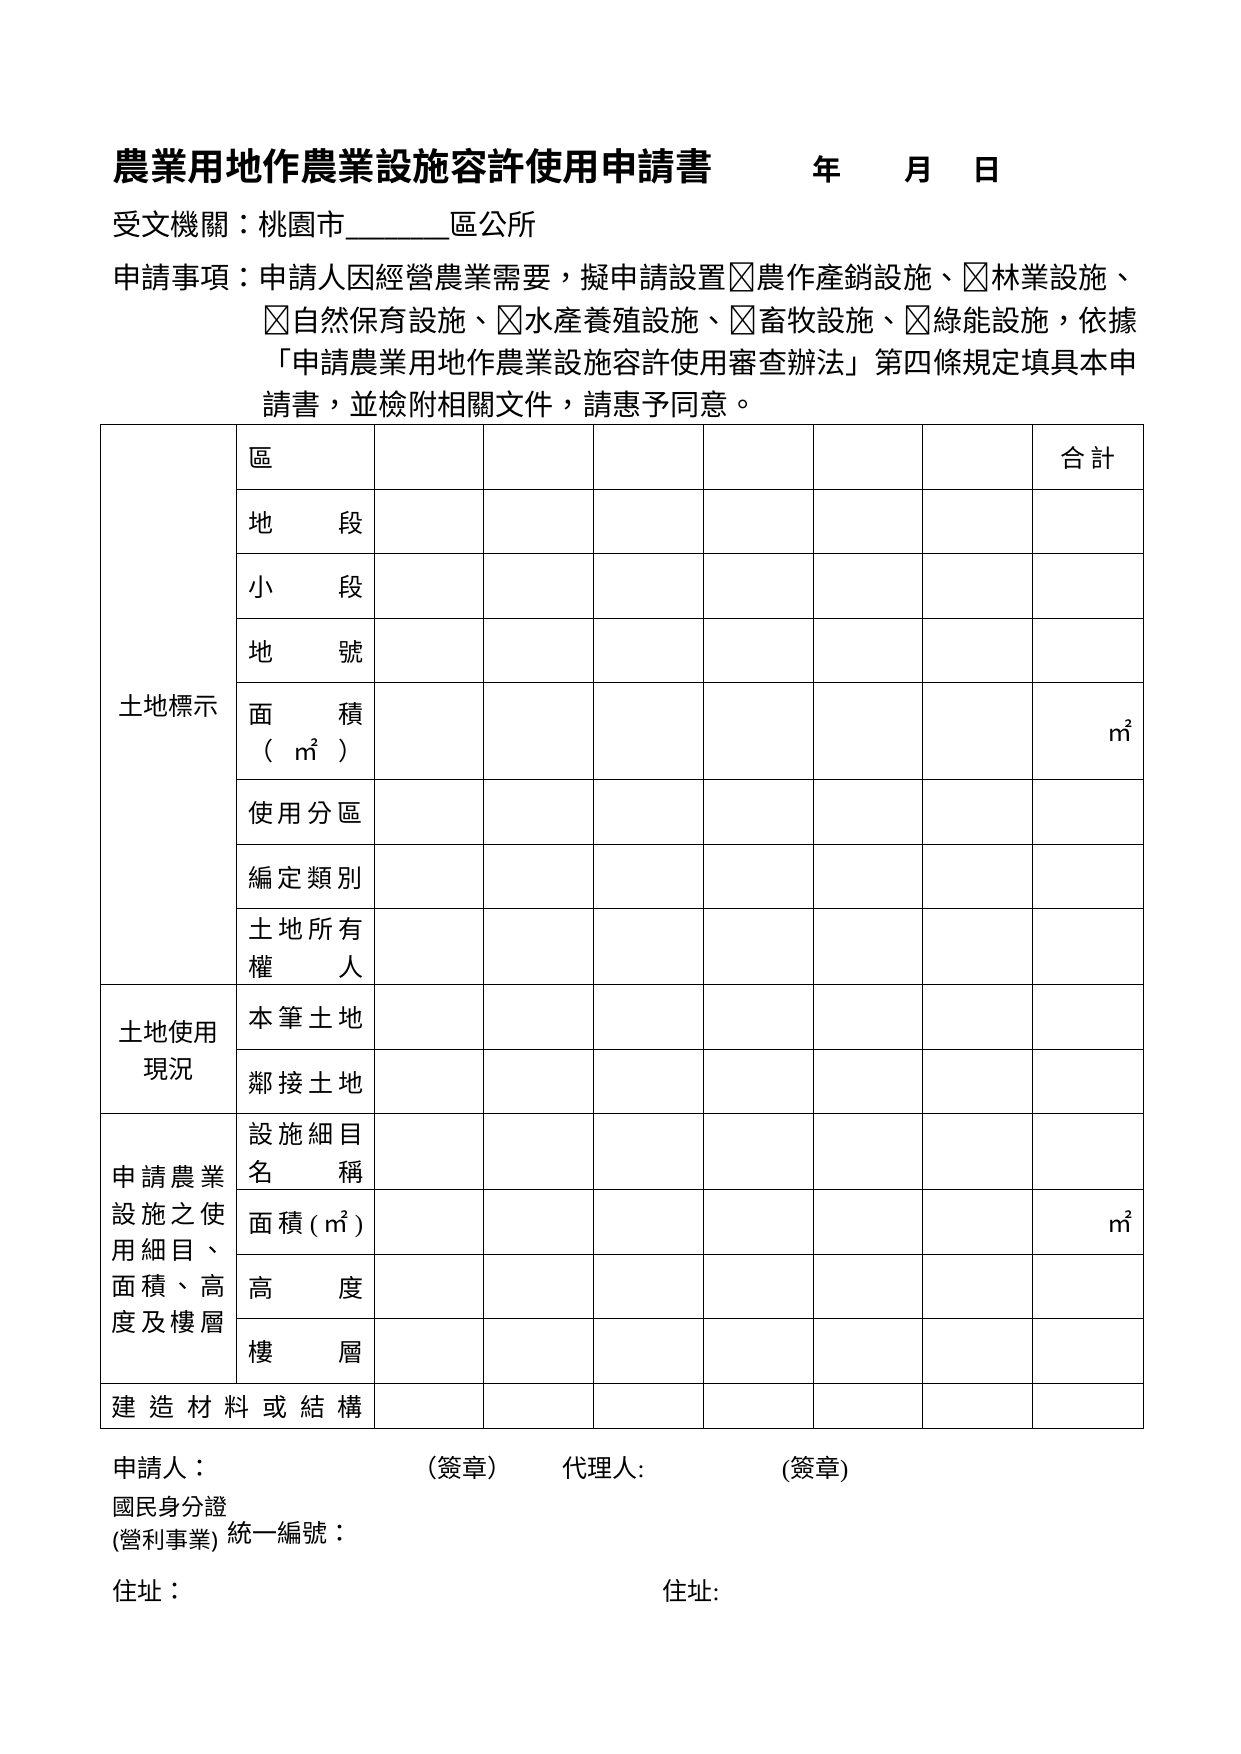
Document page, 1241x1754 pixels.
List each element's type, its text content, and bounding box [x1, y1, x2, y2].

table_cell [814, 845, 922, 908]
table_header [375, 425, 483, 488]
table_cell [704, 1190, 813, 1254]
table_cell [484, 1319, 593, 1383]
text 住址： 住址: [112, 1571, 1137, 1609]
table_cell [1033, 845, 1143, 908]
table_cell [1033, 554, 1143, 617]
table_cell [923, 1190, 1032, 1254]
table_cell [704, 1050, 813, 1113]
table_cell [484, 909, 593, 984]
table_cell [594, 683, 703, 779]
table_cell [923, 1384, 1032, 1428]
table_cell [484, 780, 593, 843]
table_cell [814, 1190, 922, 1254]
table_cell [1033, 780, 1143, 843]
table_cell [594, 490, 703, 553]
table_cell [704, 909, 813, 984]
table_cell [375, 909, 483, 984]
table_cell [923, 683, 1032, 779]
table_cell 土地使用現況 [101, 985, 236, 1113]
text 申請人： （簽章） 代理人: (簽章) [112, 1447, 1137, 1485]
table_cell [375, 1050, 483, 1113]
table_cell [704, 554, 813, 617]
table_cell [923, 909, 1032, 984]
table_cell 面積（㎡） [237, 683, 374, 779]
table_cell [704, 780, 813, 843]
table_cell [923, 780, 1032, 843]
table_cell [484, 1114, 593, 1189]
table_cell [923, 845, 1032, 908]
table_cell [594, 554, 703, 617]
table_cell ㎡ [1033, 1190, 1143, 1254]
table_cell [375, 845, 483, 908]
table_cell [484, 554, 593, 617]
table_cell [704, 1114, 813, 1189]
table_cell 使用分區 [237, 780, 374, 843]
table_cell [484, 619, 593, 682]
table_cell [814, 1255, 922, 1318]
table_cell [375, 1190, 483, 1254]
table_cell [484, 1255, 593, 1318]
table_cell [704, 1255, 813, 1318]
table_cell [814, 683, 922, 779]
table_cell [814, 780, 922, 843]
table_cell [923, 490, 1032, 553]
table_cell [704, 1384, 813, 1428]
table_cell [1033, 985, 1143, 1048]
table_cell 鄰接土地 [237, 1050, 374, 1113]
table_cell [1033, 1319, 1143, 1383]
table_cell [484, 1050, 593, 1113]
table_cell [704, 985, 813, 1048]
table_cell 申請農業設施之使用細目、面積、高度及樓層 [101, 1114, 236, 1383]
table_cell [1033, 1255, 1143, 1318]
table_cell [814, 985, 922, 1048]
table_cell [814, 1050, 922, 1113]
table_cell [594, 1050, 703, 1113]
table_cell [375, 985, 483, 1048]
table_cell [814, 909, 922, 984]
table_cell 高度 [237, 1255, 374, 1318]
table_cell [375, 780, 483, 843]
table_cell [594, 1319, 703, 1383]
table_header [814, 425, 922, 488]
table_cell [594, 1255, 703, 1318]
table_header [704, 425, 813, 488]
table_cell [594, 619, 703, 682]
table_header 土地標示 [101, 425, 236, 984]
table_cell [375, 1384, 483, 1428]
table_cell [814, 1114, 922, 1189]
table_cell [484, 683, 593, 779]
table_cell [484, 1384, 593, 1428]
table_cell [594, 1384, 703, 1428]
table_cell 編定類別 [237, 845, 374, 908]
table_cell [923, 1255, 1032, 1318]
table_cell [1033, 909, 1143, 984]
table_cell [1033, 1050, 1143, 1113]
text 農業用地作農業設施容許使用申請書 年 月 日 [112, 137, 1137, 192]
table_cell [594, 985, 703, 1048]
table_cell 地段 [237, 490, 374, 553]
table_cell 建造材料或結構 [101, 1384, 374, 1428]
table_cell [594, 1114, 703, 1189]
table_cell [375, 683, 483, 779]
table_cell [375, 554, 483, 617]
table_cell [375, 490, 483, 553]
table_cell 本筆土地 [237, 985, 374, 1048]
table_cell [704, 683, 813, 779]
table_cell [1033, 1114, 1143, 1189]
table_cell [923, 1319, 1032, 1383]
table_cell [923, 554, 1032, 617]
table_cell [1033, 1384, 1143, 1428]
table_cell [704, 490, 813, 553]
table_cell ㎡ [1033, 683, 1143, 779]
table_header [484, 425, 593, 488]
table_cell [594, 909, 703, 984]
table_cell [484, 490, 593, 553]
table_cell 面積(㎡) [237, 1190, 374, 1254]
table_cell [594, 845, 703, 908]
text 申請事項：申請人因經營農業需要，擬申請設置農作產銷設施、林業設施、自然保育設施、水產養殖設施、畜牧設施、綠能設施，依據「申請農業用地作農業設施容許使用審查辦法」第四條規定填具本申請書，並檢附相關文件，請惠予同意。 [112, 255, 1137, 424]
table_cell [923, 985, 1032, 1048]
table_cell 設施細目名稱 [237, 1114, 374, 1189]
text 國民身分證(營利事業)統一編號： [112, 1485, 1137, 1560]
table_cell [594, 780, 703, 843]
table_cell [484, 985, 593, 1048]
table_cell [375, 1114, 483, 1189]
table_cell [923, 1114, 1032, 1189]
table_cell [704, 1319, 813, 1383]
table_cell [484, 1190, 593, 1254]
table_cell [814, 554, 922, 617]
table_header [594, 425, 703, 488]
table_cell [594, 1190, 703, 1254]
table_header 合 計 [1033, 425, 1143, 488]
table_cell [814, 490, 922, 553]
table_cell [814, 1384, 922, 1428]
table_cell [375, 1319, 483, 1383]
table_cell [923, 619, 1032, 682]
table_cell [704, 845, 813, 908]
table_cell [375, 1255, 483, 1318]
table_cell 小段 [237, 554, 374, 617]
text 受文機關：桃園市________區公所 [112, 202, 1137, 244]
table_cell [704, 619, 813, 682]
table_header [923, 425, 1032, 488]
table_cell [1033, 490, 1143, 553]
table_cell [923, 1050, 1032, 1113]
table_cell [375, 619, 483, 682]
table_cell [1033, 619, 1143, 682]
table_cell 樓層 [237, 1319, 374, 1383]
table_cell 土地所有權人 [237, 909, 374, 984]
table_cell [484, 845, 593, 908]
table_cell [814, 1319, 922, 1383]
table_cell [814, 619, 922, 682]
table_cell 地號 [237, 619, 374, 682]
table_header 區 [237, 425, 374, 488]
